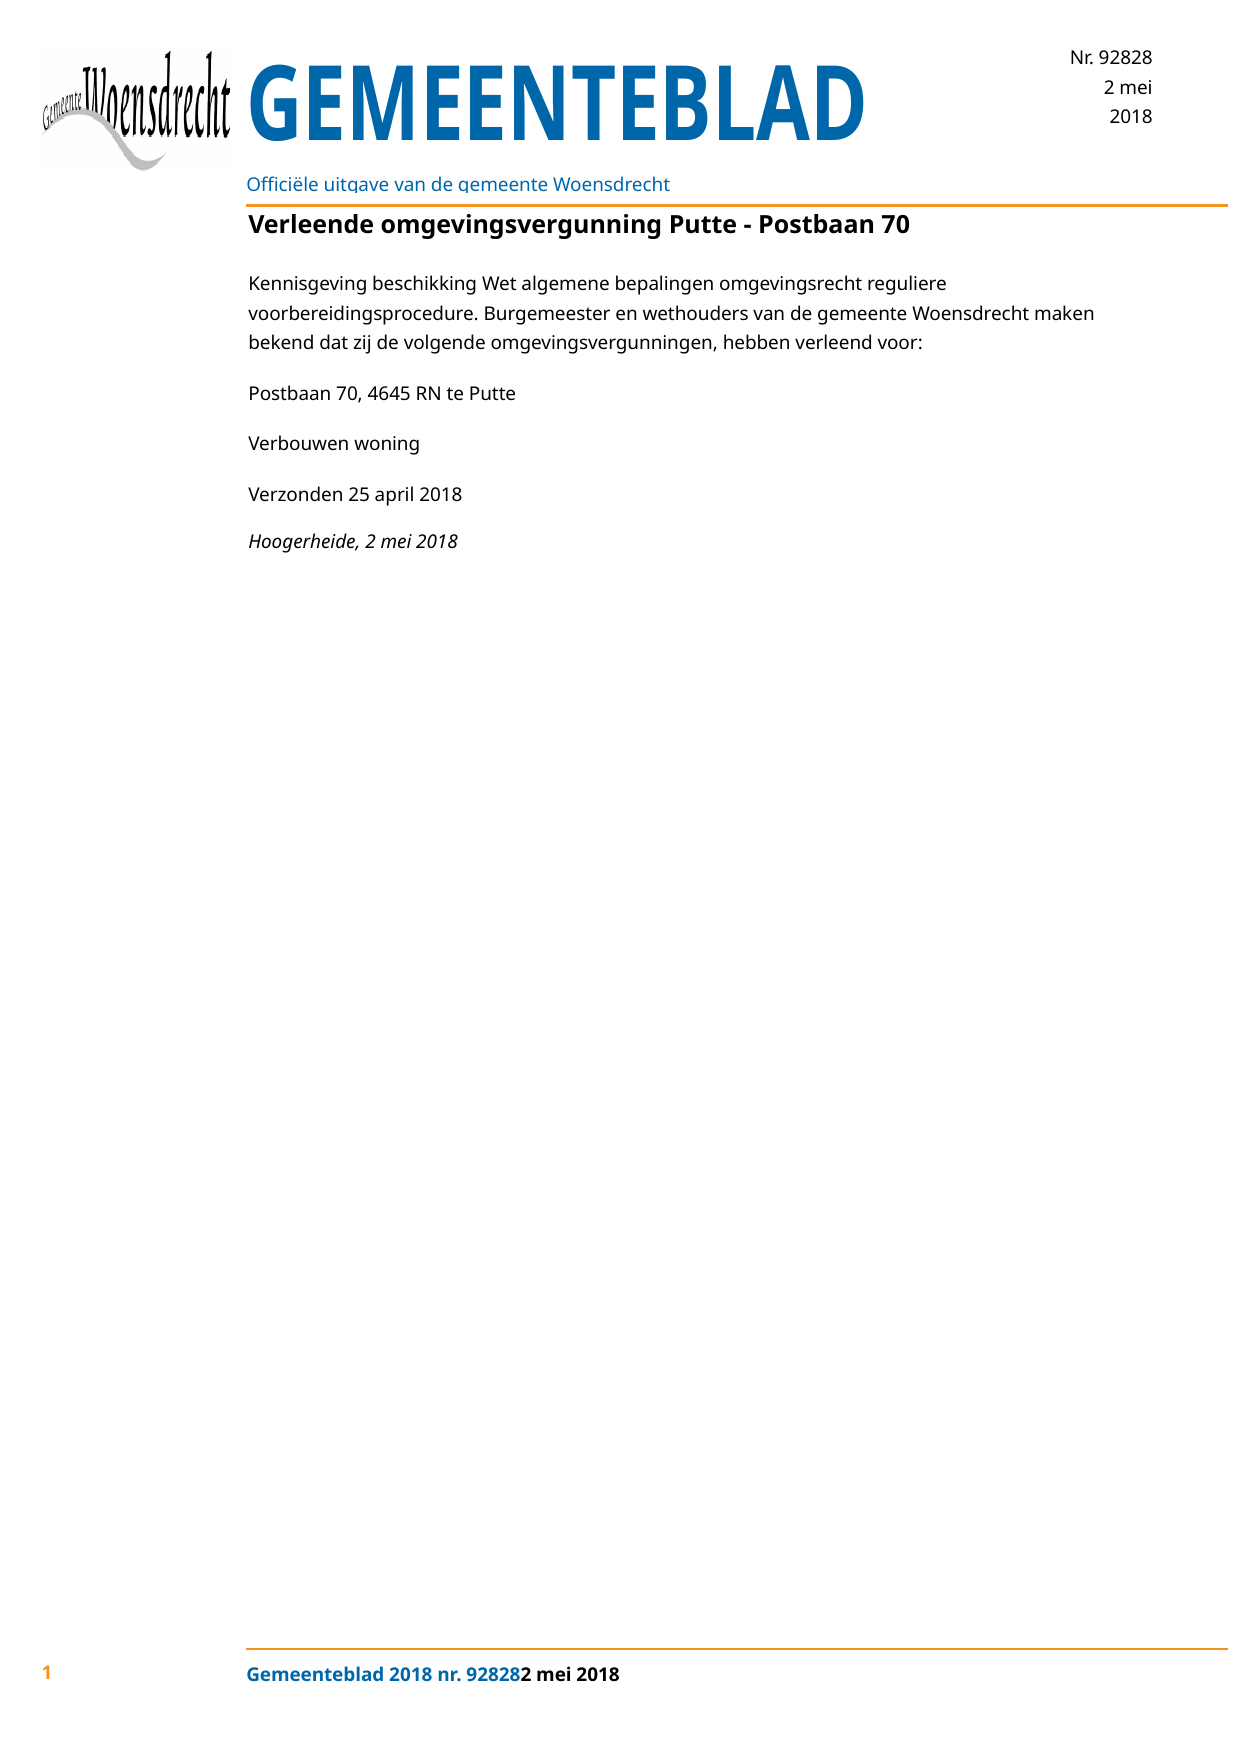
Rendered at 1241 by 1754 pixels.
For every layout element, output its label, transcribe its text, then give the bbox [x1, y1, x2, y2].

text Verzonden 25 april 2018 [248, 481, 1152, 506]
text Postbaan 70, 4645 RN te Putte [248, 380, 1152, 406]
picture [41, 47, 231, 172]
text Hoogerheide, 2 mei 2018 [248, 528, 1152, 554]
text Kennisgeving beschikking Wet algemene bepalingen omgevingsrecht reguliere voorbereidingsprocedure. Burgemeester en wethouders van de gemeente Woensdrecht maken bekend dat zij de volgende omgevingsvergunningen, hebben verleend voor: [248, 270, 1152, 355]
text Verbouwen woning [248, 430, 1152, 456]
text Verleende omgevingsvergunning Putte - Postbaan 70 [248, 207, 1152, 241]
